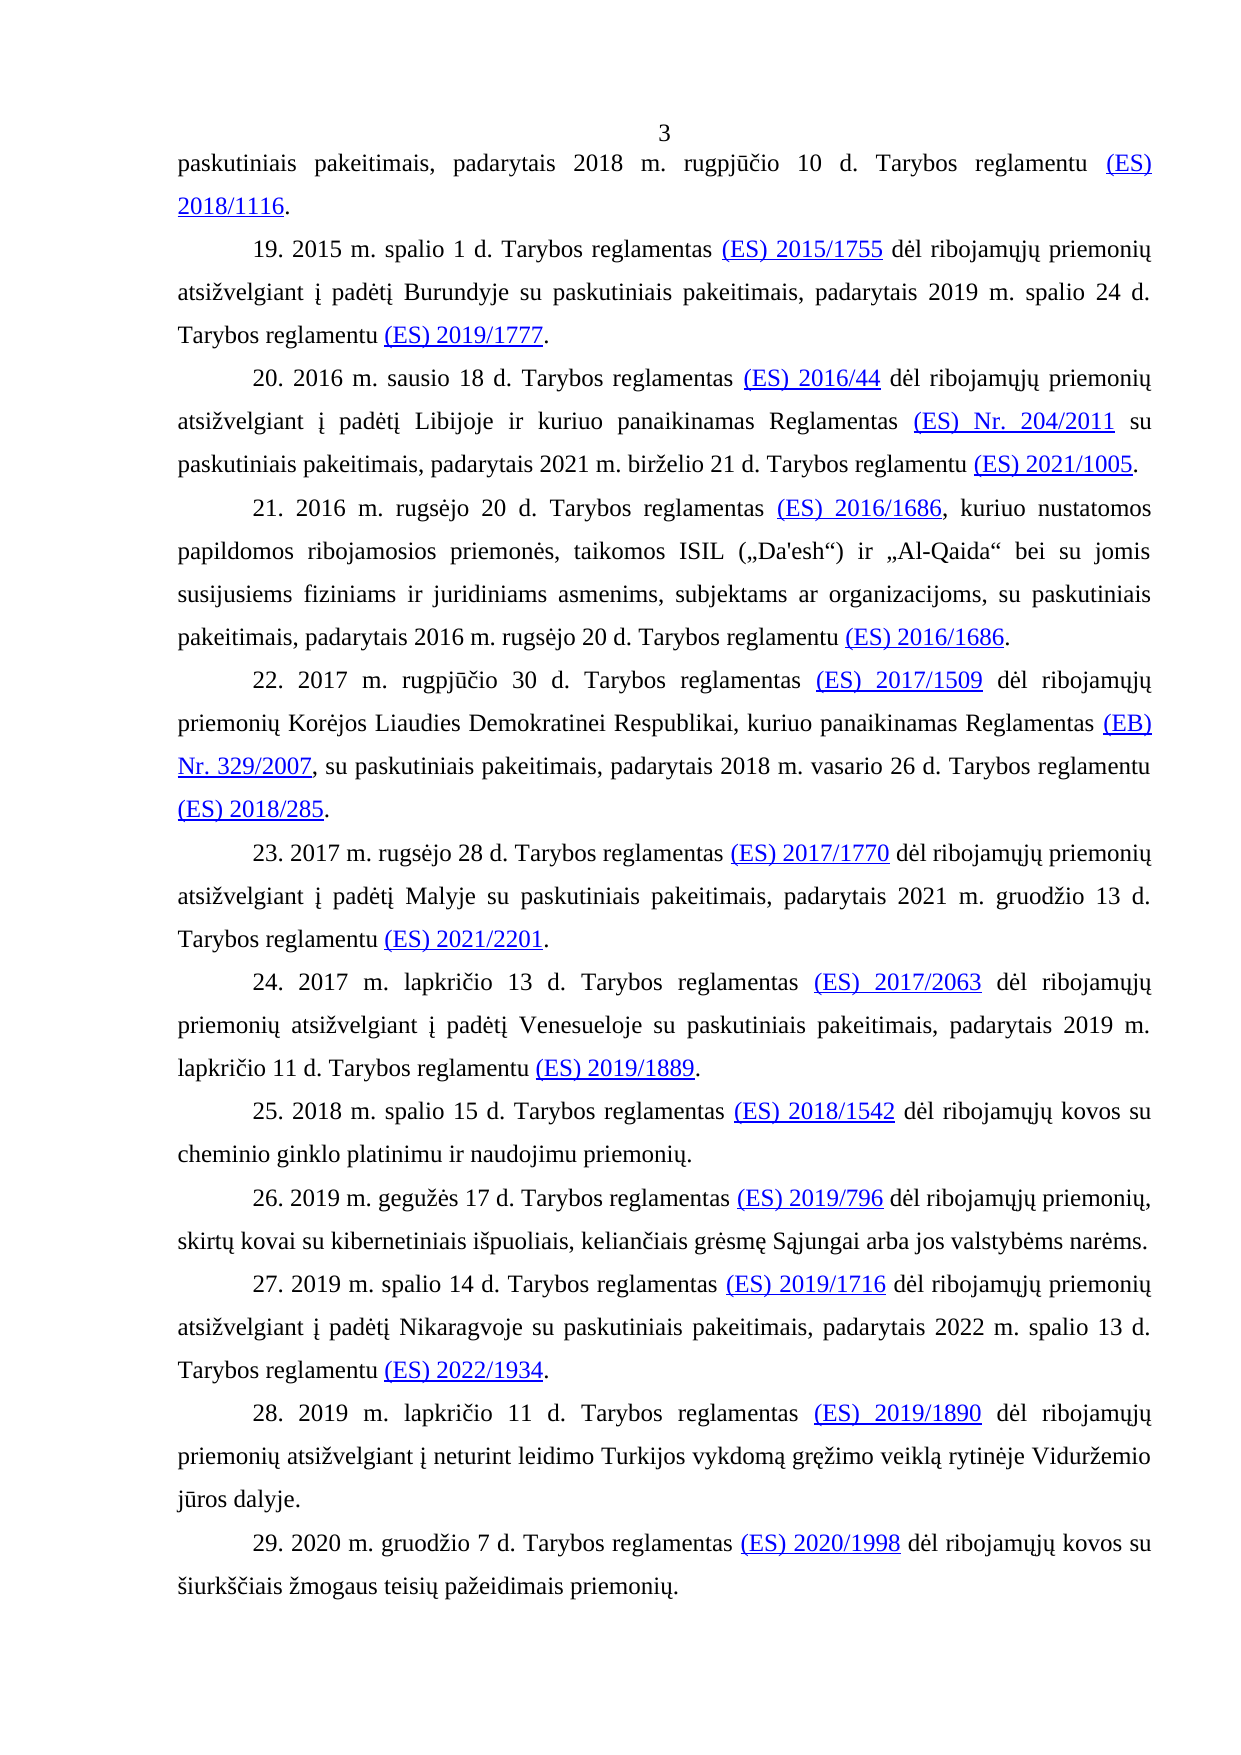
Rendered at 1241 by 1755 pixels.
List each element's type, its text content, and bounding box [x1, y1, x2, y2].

text 28. 2019 m. lapkričio 11 d. Tarybos reglamentas (ES) 2019/1890 dėl ribojamųjų priemonių atsižvelgiant į neturint leidimo Turkijos vykdomą gręžimo veiklą rytinėje Viduržemio jūros dalyje. [177, 1398, 1152, 1513]
text 24. 2017 m. lapkričio 13 d. Tarybos reglamentas (ES) 2017/2063 dėl ribojamųjų priemonių atsižvelgiant į padėtį Venesueloje su paskutiniais pakeitimais, padarytais 2019 m. lapkričio 11 d. Tarybos reglamentu (ES) 2019/1889. [177, 967, 1152, 1082]
text 22. 2017 m. rugpjūčio 30 d. Tarybos reglamentas (ES) 2017/1509 dėl ribojamųjų priemonių Korėjos Liaudies Demokratinei Respublikai, kuriuo panaikinamas Reglamentas (EB) Nr. 329/2007, su paskutiniais pakeitimais, padarytais 2018 m. vasario 26 d. Tarybos reglamentu (ES) 2018/285. [177, 665, 1152, 823]
text paskutiniais pakeitimais, padarytais 2018 m. rugpjūčio 10 d. Tarybos reglamentu (ES) 2018/1116. [177, 148, 1152, 219]
text 26. 2019 m. gegužės 17 d. Tarybos reglamentas (ES) 2019/796 dėl ribojamųjų priemonių, skirtų kovai su kibernetiniais išpuoliais, keliančiais grėsmę Sąjungai arba jos valstybėms narėms. [177, 1183, 1152, 1254]
text 27. 2019 m. spalio 14 d. Tarybos reglamentas (ES) 2019/1716 dėl ribojamųjų priemonių atsižvelgiant į padėtį Nikaragvoje su paskutiniais pakeitimais, padarytais 2022 m. spalio 13 d. Tarybos reglamentu (ES) 2022/1934. [177, 1269, 1152, 1384]
text 25. 2018 m. spalio 15 d. Tarybos reglamentas (ES) 2018/1542 dėl ribojamųjų kovos su cheminio ginklo platinimu ir naudojimu priemonių. [177, 1096, 1152, 1168]
text 23. 2017 m. rugsėjo 28 d. Tarybos reglamentas (ES) 2017/1770 dėl ribojamųjų priemonių atsižvelgiant į padėtį Malyje su paskutiniais pakeitimais, padarytais 2021 m. gruodžio 13 d. Tarybos reglamentu (ES) 2021/2201. [177, 838, 1152, 953]
text 20. 2016 m. sausio 18 d. Tarybos reglamentas (ES) 2016/44 dėl ribojamųjų priemonių atsižvelgiant į padėtį Libijoje ir kuriuo panaikinamas Reglamentas (ES) Nr. 204/2011 su paskutiniais pakeitimais, padarytais 2021 m. birželio 21 d. Tarybos reglamentu (ES) 2021/1005. [177, 363, 1152, 478]
text 19. 2015 m. spalio 1 d. Tarybos reglamentas (ES) 2015/1755 dėl ribojamųjų priemonių atsižvelgiant į padėtį Burundyje su paskutiniais pakeitimais, padarytais 2019 m. spalio 24 d. Tarybos reglamentu (ES) 2019/1777. [177, 234, 1152, 349]
text 21. 2016 m. rugsėjo 20 d. Tarybos reglamentas (ES) 2016/1686, kuriuo nustatomos papildomos ribojamosios priemonės, taikomos ISIL („Da'esh“) ir „Al-Qaida“ bei su jomis susijusiems fiziniams ir juridiniams asmenims, subjektams ar organizacijoms, su paskutiniais pakeitimais, padarytais 2016 m. rugsėjo 20 d. Tarybos reglamentu (ES) 2016/1686. [177, 493, 1152, 651]
text 29. 2020 m. gruodžio 7 d. Tarybos reglamentas (ES) 2020/1998 dėl ribojamųjų kovos su šiurkščiais žmogaus teisių pažeidimais priemonių. [177, 1528, 1152, 1599]
